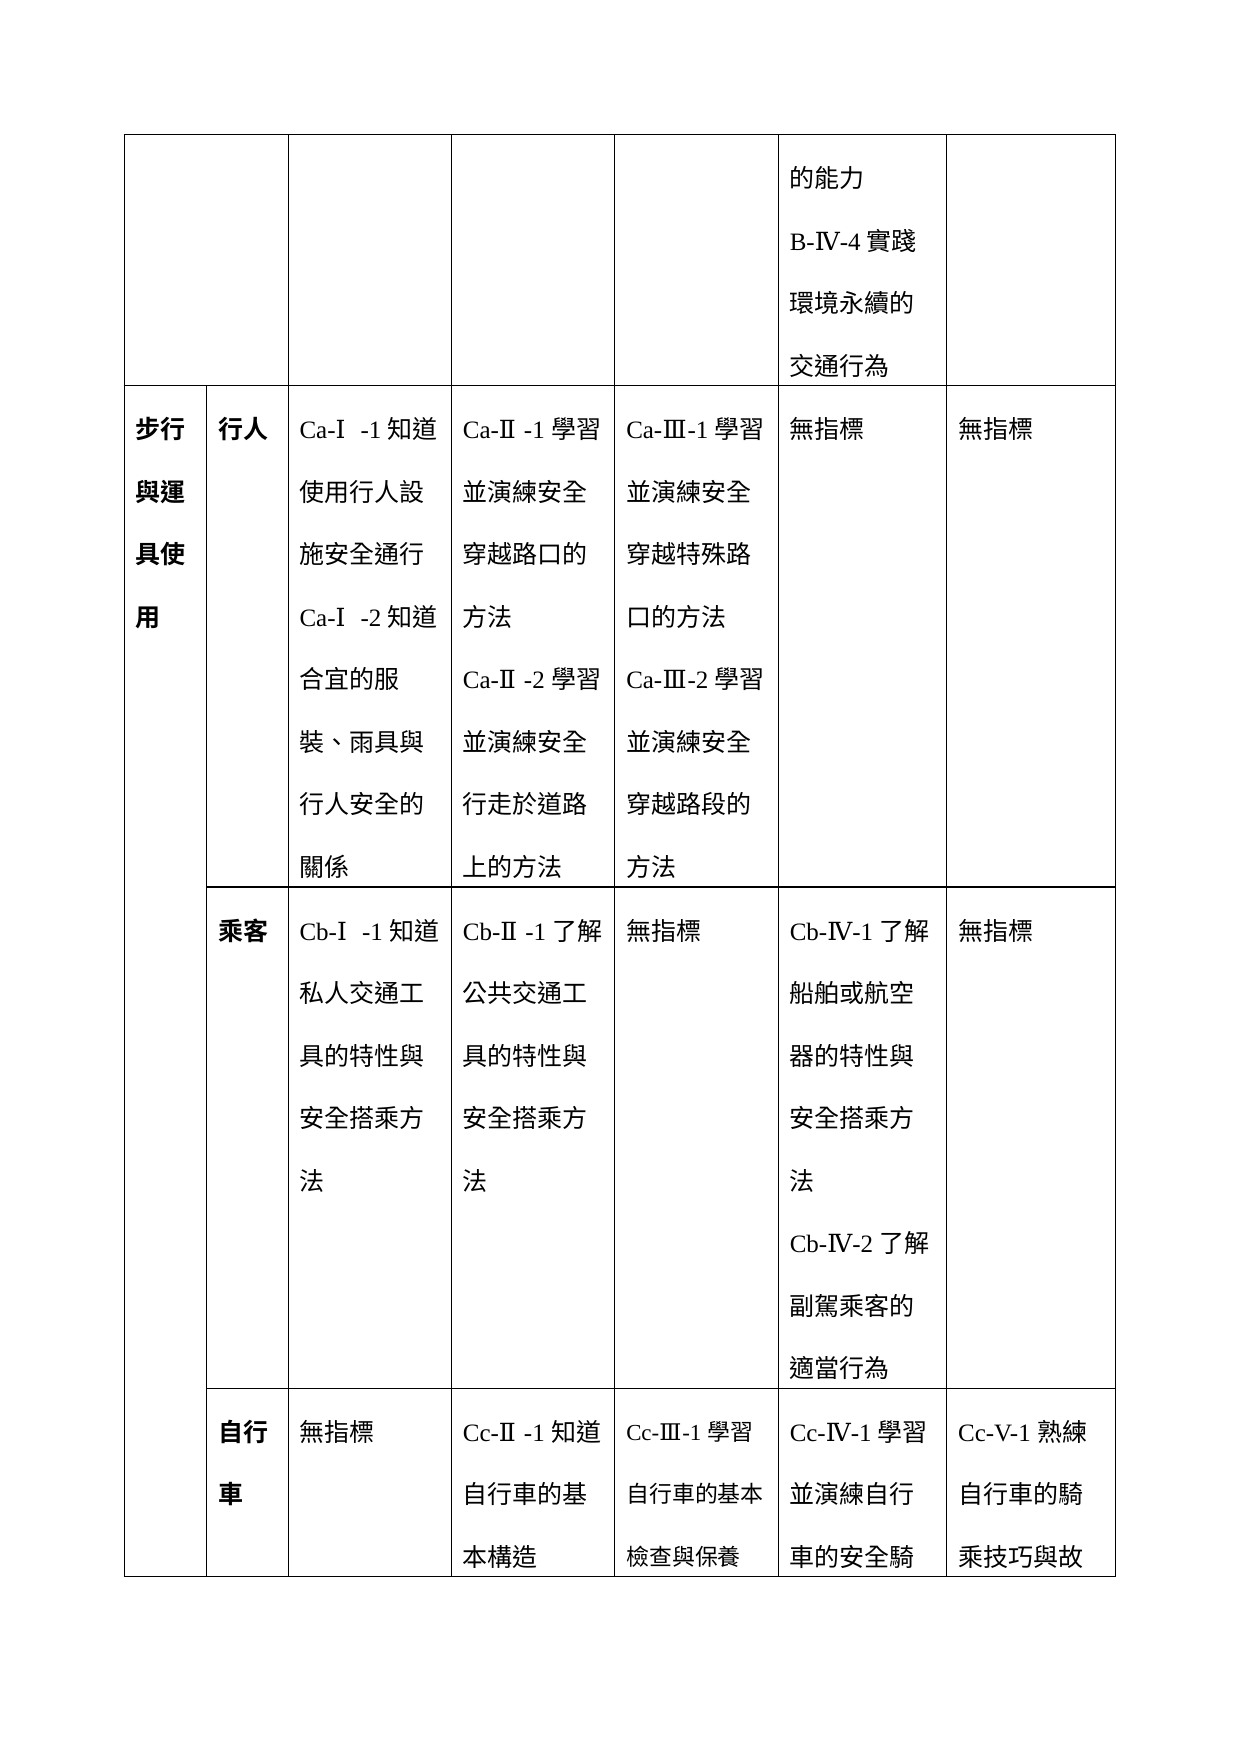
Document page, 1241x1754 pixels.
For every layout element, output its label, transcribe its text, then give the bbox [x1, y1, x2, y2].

table_cell Cb-Ⅰ-1 知道私人交通工具的特性與安全搭乘方法 [289, 888, 451, 1387]
table_cell Cb-Ⅱ-1 了解公共交通工具的特性與安全搭乘方法 [452, 888, 614, 1387]
table_cell 無指標 [947, 386, 1115, 886]
table_cell [452, 135, 614, 385]
table_cell 無指標 [615, 888, 778, 1387]
table_cell Cb-Ⅳ-1 了解船舶或航空器的特性與安全搭乘方法 Cb-Ⅳ-2 了解副駕乘客的適當行為 [779, 888, 946, 1387]
table_cell 自行車 [207, 1389, 288, 1576]
table_cell Cc-Ⅳ-1 學習並演練自行車的安全騎 [779, 1389, 946, 1576]
table_cell [289, 135, 451, 385]
table_cell 無指標 [947, 888, 1115, 1387]
table_cell 的能力 B-Ⅳ-4 實踐環境永續的交通行為 [779, 135, 946, 385]
table_cell Cc-V-1 熟練自行車的騎乘技巧與故 [947, 1389, 1115, 1576]
table_cell [125, 135, 288, 385]
table_cell [615, 135, 778, 385]
table_cell [947, 135, 1115, 385]
table_cell Ca-Ⅱ-1 學習並演練安全穿越路口的方法 Ca-Ⅱ-2 學習並演練安全行走於道路上的方法 [452, 386, 614, 886]
table_cell Ca-Ⅰ-1 知道使用行人設施安全通行 Ca-Ⅰ-2 知道合宜的服裝、雨具與行人安全的關係 [289, 386, 451, 886]
table_cell 行人 [207, 386, 288, 886]
table_cell 乘客 [207, 888, 288, 1387]
table_cell 無指標 [289, 1389, 451, 1576]
table_cell 步行與運具使用 [125, 386, 206, 1576]
table_cell Cc-Ⅲ-1 學習自行車的基本檢查與保養 [615, 1389, 778, 1576]
table_cell Ca-Ⅲ-1 學習並演練安全穿越特殊路口的方法 Ca-Ⅲ-2 學習並演練安全穿越路段的方法 [615, 386, 778, 886]
table_cell Cc-Ⅱ-1 知道自行車的基本構造 [452, 1389, 614, 1576]
table_cell 無指標 [779, 386, 946, 886]
